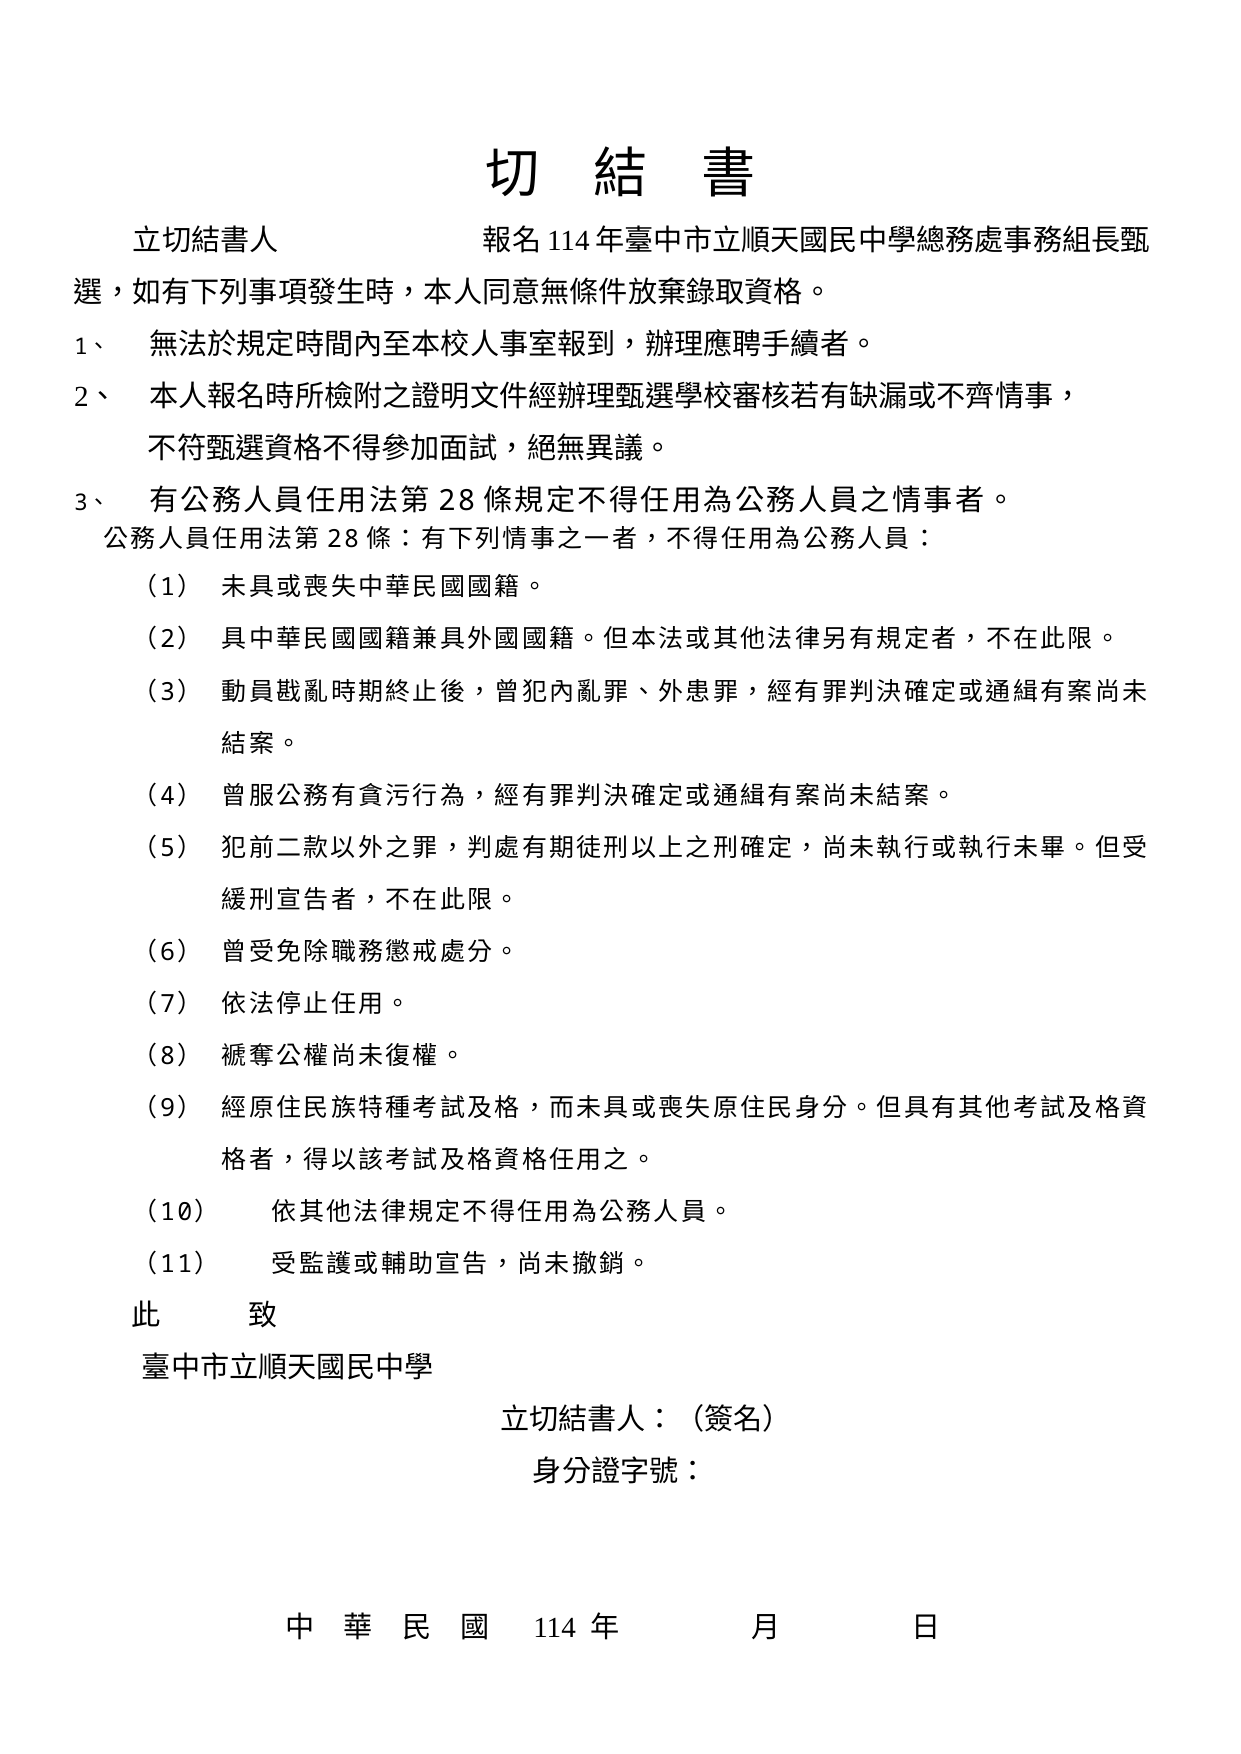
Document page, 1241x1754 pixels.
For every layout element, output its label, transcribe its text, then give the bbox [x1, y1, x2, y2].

list 動員戡亂時期終止後，曾犯內亂罪、外患罪，經有罪判決確定或通緝有案尚未結案。 [133, 658, 1167, 762]
list 有公務人員任用法第28條規定不得任用為公務人員之情事者。 [74, 469, 1240, 521]
list 本人報名時所檢附之證明文件經辦理甄選學校審核若有缺漏或不齊情事， [74, 364, 1240, 417]
list 經原住民族特種考試及格，而未具或喪失原住民身分。但具有其他考試及格資格者，得以該考試及格資格任用之。 [133, 1075, 1167, 1179]
list 依法停止任用。 [133, 971, 1167, 1023]
text 身分證字號： [0, 1439, 1240, 1492]
list 受監護或輔助宣告，尚未撤銷。 [133, 1231, 1167, 1283]
text 此 致 [0, 1283, 1167, 1335]
list 褫奪公權尚未復權。 [133, 1023, 1167, 1075]
list 無法於規定時間內至本校人事室報到，辦理應聘手續者。 [74, 312, 1240, 364]
text 臺中市立順天國民中學 [25, 1335, 1240, 1387]
text 立切結書人：（簽名） [0, 1387, 1240, 1439]
list 曾受免除職務懲戒處分。 [133, 919, 1167, 971]
list 未具或喪失中華民國國籍。 [133, 554, 1167, 606]
text 立切結書人 報名114年臺中市立順天國民中學總務處事務組長甄選，如有下列事項發生時，本人同意無條件放棄錄取資格。 [74, 208, 1167, 312]
list 依其他法律規定不得任用為公務人員。 [133, 1179, 1167, 1231]
text 公務人員任用法第28條：有下列情事之一者，不得任用為公務人員： [59, 521, 1240, 554]
text 不符甄選資格不得參加面試，絕無異議。 [148, 417, 1240, 469]
list 犯前二款以外之罪，判處有期徒刑以上之刑確定，尚未執行或執行未畢。但受緩刑宣告者，不在此限。 [133, 814, 1167, 919]
list 具中華民國國籍兼具外國國籍。但本法或其他法律另有規定者，不在此限。 [133, 606, 1167, 658]
text 中 華 民 國 114 年 月 日 [0, 1596, 1137, 1648]
list 曾服公務有貪污行為，經有罪判決確定或通緝有案尚未結案。 [133, 762, 1167, 814]
text 切 結 書 [0, 130, 1240, 208]
